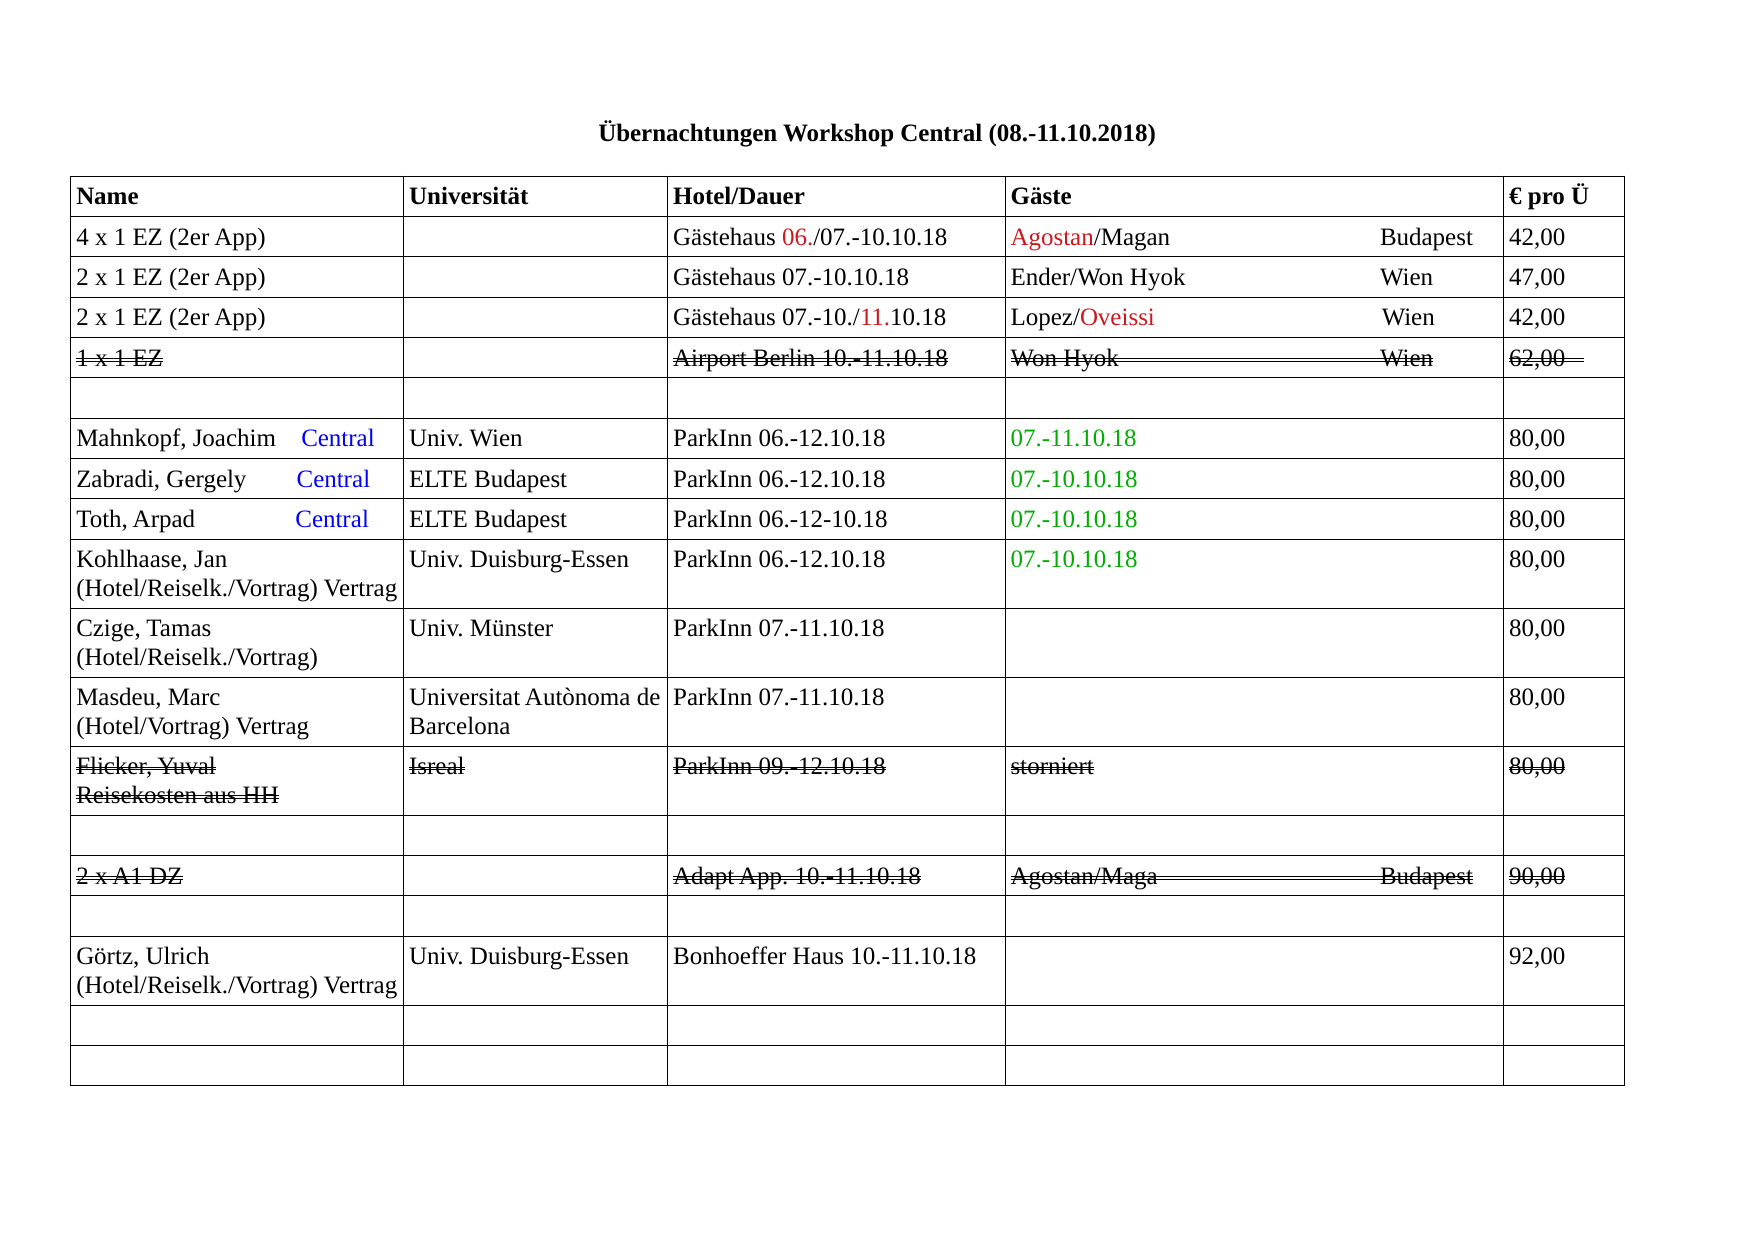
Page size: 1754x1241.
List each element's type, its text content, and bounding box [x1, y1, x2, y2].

table_cell Flicker, Yuval Reisekosten aus HH [71, 747, 403, 815]
table_cell Görtz, Ulrich (Hotel/Reiselk./Vortrag) Vertrag [71, 937, 403, 1005]
table_cell [1006, 378, 1503, 417]
table_cell [71, 378, 403, 417]
table_cell 2 x 1 EZ (2er App) [71, 257, 403, 297]
table_header Gäste [1006, 177, 1503, 216]
table_cell [404, 1046, 667, 1085]
table_cell Gästehaus 06./07.-10.10.18 [668, 217, 1005, 256]
table_cell Agostan/Maga Budapest [1006, 856, 1503, 895]
table_cell [1006, 816, 1503, 855]
table_cell 2 x 1 EZ (2er App) [71, 298, 403, 337]
table_cell Agostan/Magan Budapest [1006, 217, 1503, 256]
table_cell Univ. Münster [404, 609, 667, 677]
table_cell [668, 378, 1005, 417]
table_cell [668, 1006, 1005, 1045]
table_cell [404, 896, 667, 936]
table_header Name [71, 177, 403, 216]
table_cell 62,00 [1504, 338, 1624, 377]
table_cell [1504, 816, 1624, 855]
table_cell Toth, Arpad Central [71, 499, 403, 538]
table_cell 80,00 [1504, 609, 1624, 677]
table_cell [404, 257, 667, 297]
table_cell Gästehaus 07.-10.10.18 [668, 257, 1005, 297]
table_cell [71, 816, 403, 855]
table_cell Univ. Wien [404, 419, 667, 458]
table_cell 42,00 [1504, 217, 1624, 256]
table_cell 2 x A1 DZ [71, 856, 403, 895]
table_cell [1006, 937, 1503, 1005]
table_cell [668, 896, 1005, 936]
table_cell [71, 1006, 403, 1045]
table_cell Zabradi, Gergely Central [71, 459, 403, 498]
table_cell Univ. Duisburg-Essen [404, 937, 667, 1005]
table_cell Gästehaus 07.-10./11.10.18 [668, 298, 1005, 337]
table_cell ParkInn 09.-12.10.18 [668, 747, 1005, 815]
table_cell [1006, 1006, 1503, 1045]
table_cell [1006, 609, 1503, 677]
table_cell ParkInn 07.-11.10.18 [668, 609, 1005, 677]
table_cell 07.-10.10.18 [1006, 459, 1503, 498]
table_cell 80,00 [1504, 747, 1624, 815]
table_cell Univ. Duisburg-Essen [404, 540, 667, 607]
table_header Universität [404, 177, 667, 216]
table_cell 1 x 1 EZ [71, 338, 403, 377]
table_cell ELTE Budapest [404, 459, 667, 498]
table_header Hotel/Dauer [668, 177, 1005, 216]
table_cell Airport Berlin 10.-11.10.18 [668, 338, 1005, 377]
table_cell [1006, 678, 1503, 746]
table_cell 42,00 [1504, 298, 1624, 337]
table_cell [404, 856, 667, 895]
table_cell storniert [1006, 747, 1503, 815]
table_cell 80,00 [1504, 459, 1624, 498]
table_cell Lopez/Oveissi Wien [1006, 298, 1503, 337]
table_cell 92,00 [1504, 937, 1624, 1005]
table_cell Ender/Won Hyok Wien [1006, 257, 1503, 297]
table_cell Masdeu, Marc (Hotel/Vortrag) Vertrag [71, 678, 403, 746]
table_cell [71, 1046, 403, 1085]
table_cell [404, 378, 667, 417]
table_cell Adapt App. 10.-11.10.18 [668, 856, 1005, 895]
table_cell ParkInn 06.-12.10.18 [668, 459, 1005, 498]
table_cell [1006, 896, 1503, 936]
table_cell 4 x 1 EZ (2er App) [71, 217, 403, 256]
table_cell [1006, 1046, 1503, 1085]
table_cell 07.-10.10.18 [1006, 499, 1503, 538]
table_cell [404, 1006, 667, 1045]
table_cell ParkInn 06.-12-10.18 [668, 499, 1005, 538]
table_header € pro Ü [1504, 177, 1624, 216]
table_cell 47,00 [1504, 257, 1624, 297]
table_cell [404, 298, 667, 337]
table_cell [668, 1046, 1005, 1085]
table_cell ParkInn 06.-12.10.18 [668, 419, 1005, 458]
table_cell Czige, Tamas (Hotel/Reiselk./Vortrag) [71, 609, 403, 677]
text Übernachtungen Workshop Central (08.-11.10.2018) [118, 118, 1636, 147]
table_cell 07.-10.10.18 [1006, 540, 1503, 607]
table_cell [1504, 896, 1624, 936]
table_cell [1504, 1046, 1624, 1085]
table_cell 80,00 [1504, 678, 1624, 746]
table_cell [1504, 1006, 1624, 1045]
table_cell Isreal [404, 747, 667, 815]
table_cell [668, 816, 1005, 855]
table_cell Mahnkopf, Joachim Central [71, 419, 403, 458]
table_cell 80,00 [1504, 540, 1624, 607]
table_cell Universitat Autònoma de Barcelona [404, 678, 667, 746]
table_cell [404, 338, 667, 377]
table_cell ELTE Budapest [404, 499, 667, 538]
table_cell [71, 896, 403, 936]
table_cell Kohlhaase, Jan (Hotel/Reiselk./Vortrag) Vertrag [71, 540, 403, 607]
table_cell [404, 217, 667, 256]
table_cell 80,00 [1504, 419, 1624, 458]
table_cell 07.-11.10.18 [1006, 419, 1503, 458]
table_cell Bonhoeffer Haus 10.-11.10.18 [668, 937, 1005, 1005]
table_cell ParkInn 07.-11.10.18 [668, 678, 1005, 746]
table_cell 80,00 [1504, 499, 1624, 538]
table_cell [1504, 378, 1624, 417]
table_cell Won Hyok Wien [1006, 338, 1503, 377]
table_cell ParkInn 06.-12.10.18 [668, 540, 1005, 607]
table_cell 90,00 [1504, 856, 1624, 895]
table_cell [404, 816, 667, 855]
